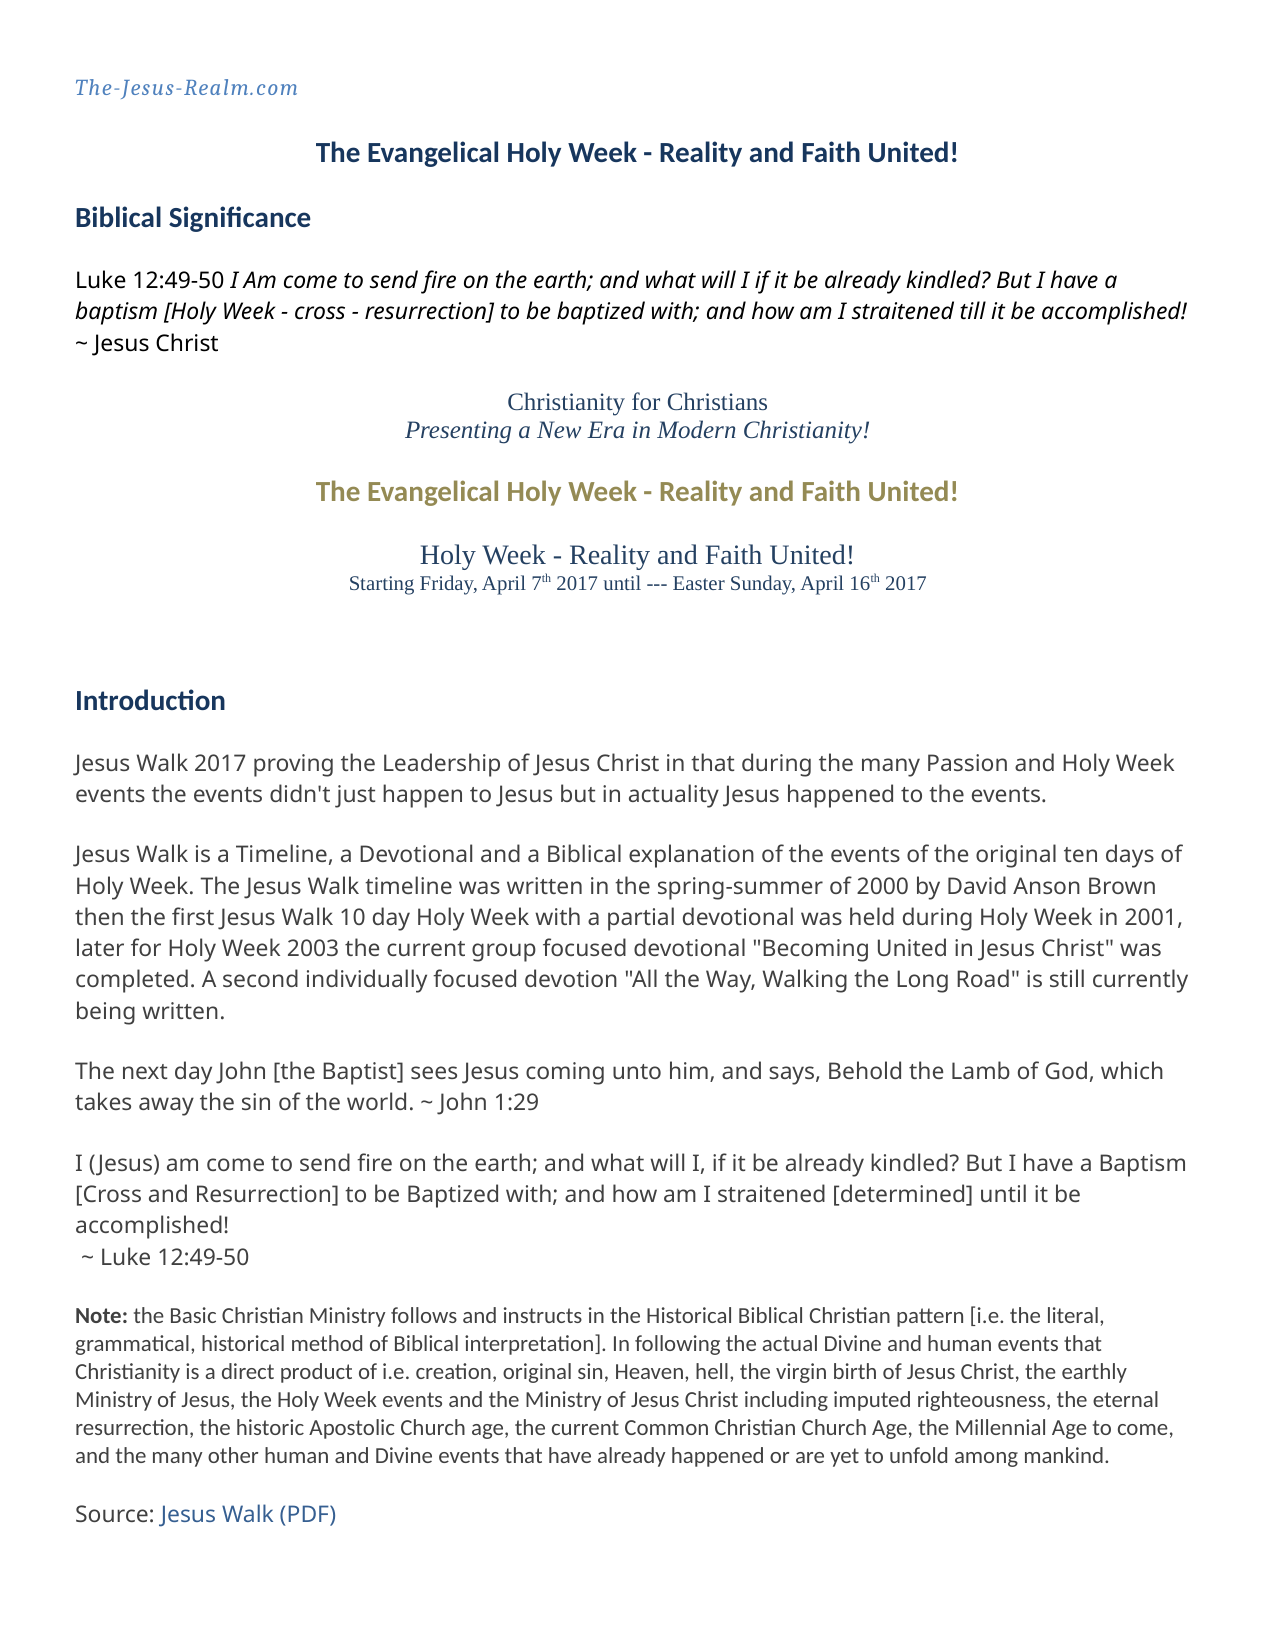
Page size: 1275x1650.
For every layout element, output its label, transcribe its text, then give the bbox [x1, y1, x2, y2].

text Source: Jesus Walk (PDF) [75, 1498, 1200, 1529]
text Luke 12:49-50 I Am come to send fire on the earth; and what will I if it be already kindled? But I have a baptism [Holy Week - cross - resurrection] to be baptized with; and how am I straitened till it be accomplished! ~ Jesus Christ [75, 264, 1200, 358]
text The-Jesus-Realm.com [75, 75, 1200, 101]
subtitle Biblical Significance [75, 199, 1200, 235]
subtitle The Evangelical Holy Week - Reality and Faith United! [75, 134, 1200, 170]
subtitle The Evangelical Holy Week - Reality and Faith United! [75, 473, 1200, 509]
text The next day John [the Baptist] sees Jesus coming unto him, and says, Behold the Lamb of God, which takes away the sin of the world. ~ John 1:29 [75, 1055, 1200, 1117]
text Note: the Basic Christian Ministry follows and instructs in the Historical Biblical Christian pattern [i.e. the literal, grammatical, historical method of Biblical interpretation]. In following the actual Divine and human events that Christianity is a direct product of i.e. creation, original sin, Heaven, hell, the virgin birth of Jesus Christ, the earthly Ministry of Jesus, the Holy Week events and the Ministry of Jesus Christ including imputed righteousness, the eternal resurrection, the historic Apostolic Church age, the current Common Christian Church Age, the Millennial Age to come, and the many other human and Divine events that have already happened or are yet to unfold among mankind. [75, 1301, 1200, 1469]
text Jesus Walk 2017 proving the Leadership of Jesus Christ in that during the many Passion and Holy Week events the events didn't just happen to Jesus but in actuality Jesus happened to the events. [75, 747, 1200, 809]
subtitle Introduction [75, 682, 1200, 717]
text Christianity for Christians Presenting a New Era in Modern Christianity! [75, 387, 1200, 444]
text Jesus Walk is a Timeline, a Devotional and a Biblical explanation of the events of the original ten days of Holy Week. The Jesus Walk timeline was written in the spring-summer of 2000 by David Anson Brown then the first Jesus Walk 10 day Holy Week with a partial devotional was held during Holy Week in 2001, later for Holy Week 2003 the current group focused devotional "Becoming United in Jesus Christ" was completed. A second individually focused devotion "All the Way, Walking the Long Road" is still currently being written. [75, 838, 1200, 1026]
text Holy Week - Reality and Faith United! Starting Friday, April 7th 2017 until --- Easter Sunday, April 16th 2017 [75, 538, 1200, 595]
text I (Jesus) am come to send fire on the earth; and what will I, if it be already kindled? But I have a Baptism [Cross and Resurrection] to be Baptized with; and how am I straitened [determined] until it be accomplished! ~ Luke 12:49-50 [75, 1147, 1200, 1272]
